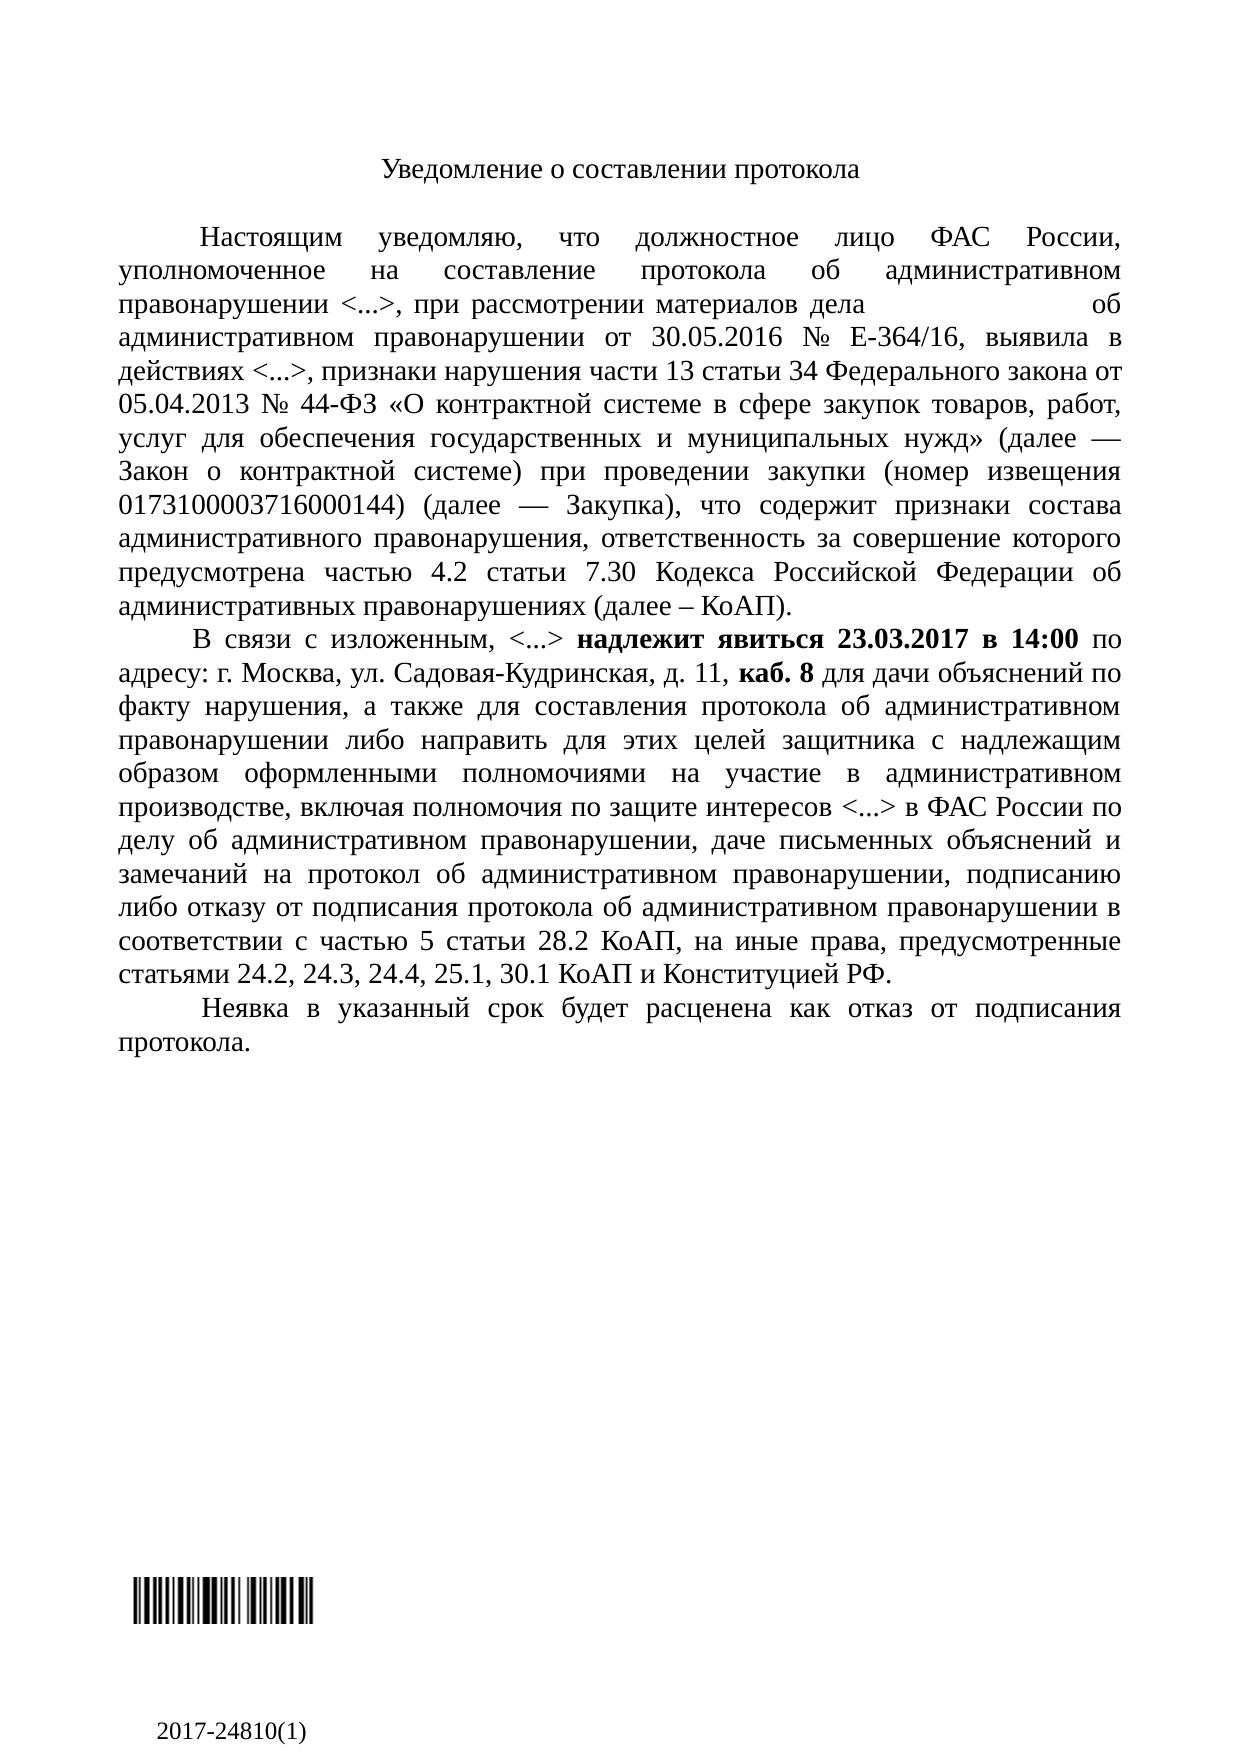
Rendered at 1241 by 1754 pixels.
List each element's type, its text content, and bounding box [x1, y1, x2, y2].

text Уведомление о составлении протокола [118, 152, 1122, 185]
text Настоящим уведомляю, что должностное лицо ФАС России, уполномоченное на составление протокола об административном правонарушении <...>, при рассмотрении материалов дела об административном правонарушении от 30.05.2016 № Е-364/16, выявила в действиях <...>, признаки нарушения части 13 статьи 34 Федерального закона от 05.04.2013 № 44-ФЗ «О контрактной системе в сфере закупок товаров, работ, услуг для обеспечения государственных и муниципальных нужд» (далее — Закон о контрактной системе) при проведении закупки (номер извещения 0173100003716000144) (далее — Закупка), что содержит признаки состава административного правонарушения, ответственность за совершение которого предусмотрена частью 4.2 статьи 7.30 Кодекса Российской Федерации об административных правонарушениях (далее – КоАП). [118, 219, 1122, 621]
picture [118, 1577, 331, 1624]
text Неявка в указанный срок будет расценена как отказ от подписания протокола. [118, 990, 1122, 1057]
text В связи с изложенным, <...> надлежит явиться 23.03.2017 в 14:00 по адресу: г. Москва, ул. Садовая-Кудринская, д. 11, каб. 8 для дачи объяснений по факту нарушения, а также для составления протокола об административном правонарушении либо направить для этих целей защитника с надлежащим образом оформленными полномочиями на участие в административном производстве, включая полномочия по защите интересов <...> в ФАС России по делу об административном правонарушении, даче письменных объяснений и замечаний на протокол об административном правонарушении, подписанию либо отказу от подписания протокола об административном правонарушении в соответствии с частью 5 статьи 28.2 КоАП, на иные права, предусмотренные статьями 24.2, 24.3, 24.4, 25.1, 30.1 КоАП и Конституцией РФ. [118, 621, 1122, 990]
